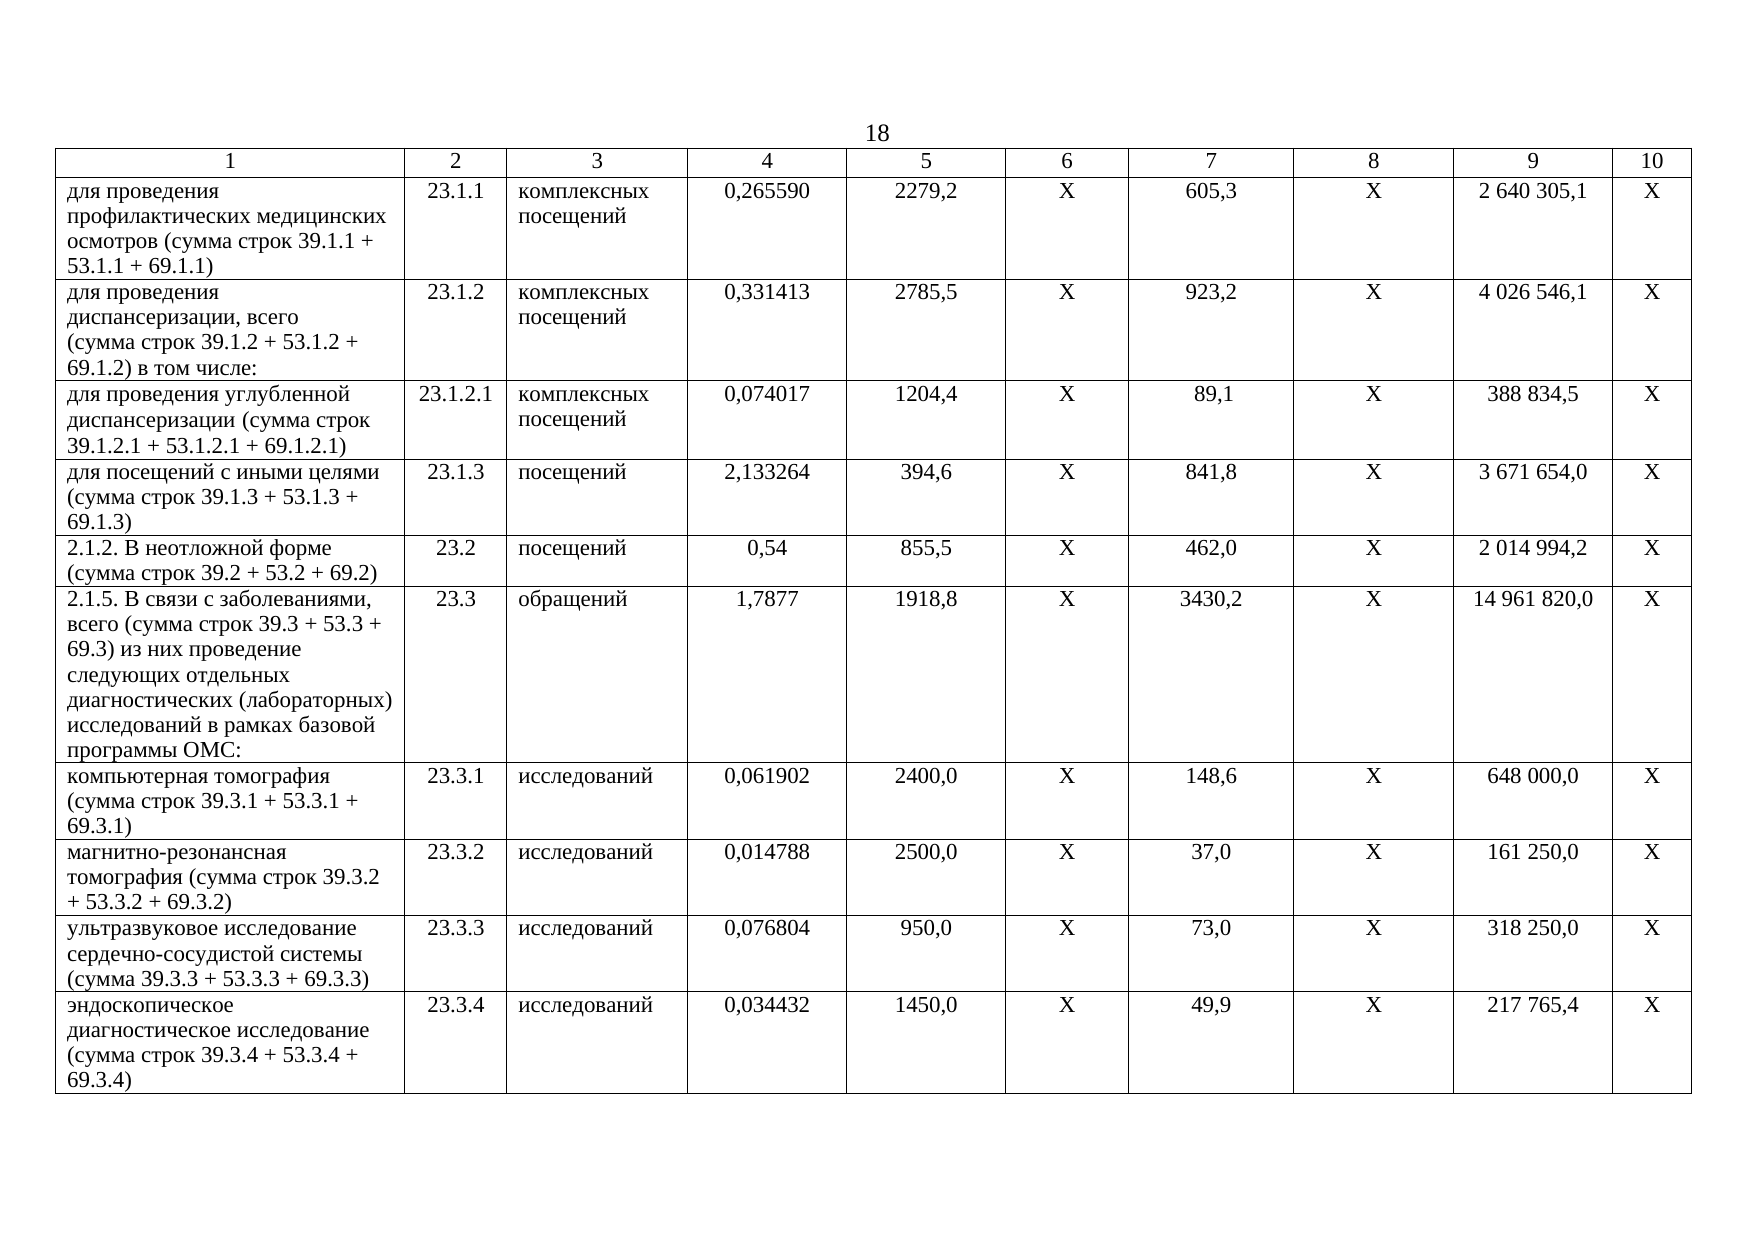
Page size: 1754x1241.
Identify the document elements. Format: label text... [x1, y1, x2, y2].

table_cell 605,3 [1129, 178, 1293, 279]
table_header 5 [847, 149, 1005, 177]
table_cell Х [1613, 280, 1691, 380]
table_cell для проведения углубленной диспансеризации (сумма строк 39.1.2.1 + 53.1.2.1 + 69.1.2.1) [56, 381, 404, 458]
table_cell Х [1006, 280, 1128, 380]
table_cell 0,034432 [688, 992, 846, 1092]
table_cell исследований [507, 992, 687, 1092]
table_header 8 [1294, 149, 1453, 177]
table_cell 388 834,5 [1454, 381, 1612, 458]
table_cell 2.1.5. В связи с заболеваниями, всего (сумма строк 39.3 + 53.3 + 69.3) из них проведение следующих отдельных диагностических (лабораторных) исследований в рамках базовой программы ОМС: [56, 587, 404, 762]
table_cell 3 671 654,0 [1454, 460, 1612, 534]
table_cell магнитно-резонансная томография (сумма строк 39.3.2 + 53.3.2 + 69.3.2) [56, 840, 404, 915]
table_cell 0,54 [688, 536, 846, 586]
table_cell 23.1.1 [405, 178, 506, 279]
table_cell Х [1294, 840, 1453, 915]
table_cell Х [1613, 992, 1691, 1092]
table_cell 23.3 [405, 587, 506, 762]
table_cell обращений [507, 587, 687, 762]
table_cell Х [1294, 992, 1453, 1092]
table_cell Х [1294, 916, 1453, 991]
table_cell комплексных посещений [507, 381, 687, 458]
table_cell для посещений с иными целями (сумма строк 39.1.3 + 53.1.3 + 69.1.3) [56, 460, 404, 534]
table_cell Х [1613, 587, 1691, 762]
table_cell 462,0 [1129, 536, 1293, 586]
table_cell Х [1006, 916, 1128, 991]
table_cell 217 765,4 [1454, 992, 1612, 1092]
table_cell Х [1006, 536, 1128, 586]
table_cell 2500,0 [847, 840, 1005, 915]
table_cell 0,265590 [688, 178, 846, 279]
table_cell исследований [507, 840, 687, 915]
table_cell 23.3.2 [405, 840, 506, 915]
table_cell исследований [507, 916, 687, 991]
table_cell 923,2 [1129, 280, 1293, 380]
table_cell Х [1613, 840, 1691, 915]
table_cell ультразвуковое исследование сердечно-сосудистой системы (сумма 39.3.3 + 53.3.3 + 69.3.3) [56, 916, 404, 991]
table_cell 2 014 994,2 [1454, 536, 1612, 586]
table_cell Х [1294, 460, 1453, 534]
table_cell исследований [507, 763, 687, 838]
table_cell 89,1 [1129, 381, 1293, 458]
table_cell 2,133264 [688, 460, 846, 534]
table_header 1 [56, 149, 404, 177]
table_cell Х [1613, 536, 1691, 586]
table_cell 23.1.2 [405, 280, 506, 380]
table_cell эндоскопическое диагностическое исследование (сумма строк 39.3.4 + 53.3.4 + 69.3.4) [56, 992, 404, 1092]
table_cell 1450,0 [847, 992, 1005, 1092]
table_cell Х [1006, 587, 1128, 762]
table_cell для проведения диспансеризации, всего (сумма строк 39.1.2 + 53.1.2 + 69.1.2) в том числе: [56, 280, 404, 380]
table_cell 23.1.2.1 [405, 381, 506, 458]
table_cell 3430,2 [1129, 587, 1293, 762]
table_header 9 [1454, 149, 1612, 177]
table_cell 841,8 [1129, 460, 1293, 534]
table_cell Х [1294, 280, 1453, 380]
table_cell комплексных посещений [507, 178, 687, 279]
table_cell Х [1006, 840, 1128, 915]
table_cell Х [1294, 381, 1453, 458]
table_header 4 [688, 149, 846, 177]
table_cell 950,0 [847, 916, 1005, 991]
table_cell Х [1006, 763, 1128, 838]
table_cell 318 250,0 [1454, 916, 1612, 991]
table_cell Х [1613, 381, 1691, 458]
table_cell 2400,0 [847, 763, 1005, 838]
table_cell компьютерная томография (сумма строк 39.3.1 + 53.3.1 + 69.3.1) [56, 763, 404, 838]
table_cell 0,076804 [688, 916, 846, 991]
table_cell 23.1.3 [405, 460, 506, 534]
table_cell 2279,2 [847, 178, 1005, 279]
table_cell Х [1613, 460, 1691, 534]
table_cell Х [1294, 178, 1453, 279]
table_header 10 [1613, 149, 1691, 177]
table_cell 0,061902 [688, 763, 846, 838]
table_cell 37,0 [1129, 840, 1293, 915]
table_cell комплексных посещений [507, 280, 687, 380]
table_cell 23.3.3 [405, 916, 506, 991]
table_header 6 [1006, 149, 1128, 177]
table_cell 648 000,0 [1454, 763, 1612, 838]
table_cell Х [1006, 992, 1128, 1092]
table_cell Х [1294, 536, 1453, 586]
table_cell 14 961 820,0 [1454, 587, 1612, 762]
table_cell 73,0 [1129, 916, 1293, 991]
table_cell Х [1006, 381, 1128, 458]
table_cell для проведения профилактических медицинских осмотров (сумма строк 39.1.1 + 53.1.1 + 69.1.1) [56, 178, 404, 279]
table_cell Х [1613, 178, 1691, 279]
table_cell 2.1.2. В неотложной форме (сумма строк 39.2 + 53.2 + 69.2) [56, 536, 404, 586]
table_cell 23.3.4 [405, 992, 506, 1092]
table_cell 161 250,0 [1454, 840, 1612, 915]
table_cell 1,7877 [688, 587, 846, 762]
table_cell 23.3.1 [405, 763, 506, 838]
table_cell 1204,4 [847, 381, 1005, 458]
table_cell 2785,5 [847, 280, 1005, 380]
table_cell 2 640 305,1 [1454, 178, 1612, 279]
table_cell Х [1613, 763, 1691, 838]
table_cell 23.2 [405, 536, 506, 586]
table_cell Х [1294, 587, 1453, 762]
table_cell Х [1613, 916, 1691, 991]
table_cell посещений [507, 460, 687, 534]
table_cell посещений [507, 536, 687, 586]
table_cell 0,074017 [688, 381, 846, 458]
table_header 3 [507, 149, 687, 177]
table_cell Х [1006, 460, 1128, 534]
table_cell 148,6 [1129, 763, 1293, 838]
table_cell 49,9 [1129, 992, 1293, 1092]
table_cell 4 026 546,1 [1454, 280, 1612, 380]
table_cell Х [1294, 763, 1453, 838]
table_header 2 [405, 149, 506, 177]
table_cell Х [1006, 178, 1128, 279]
table_cell 0,014788 [688, 840, 846, 915]
table_cell 855,5 [847, 536, 1005, 586]
table_cell 1918,8 [847, 587, 1005, 762]
table_cell 394,6 [847, 460, 1005, 534]
table_cell 0,331413 [688, 280, 846, 380]
table_header 7 [1129, 149, 1293, 177]
